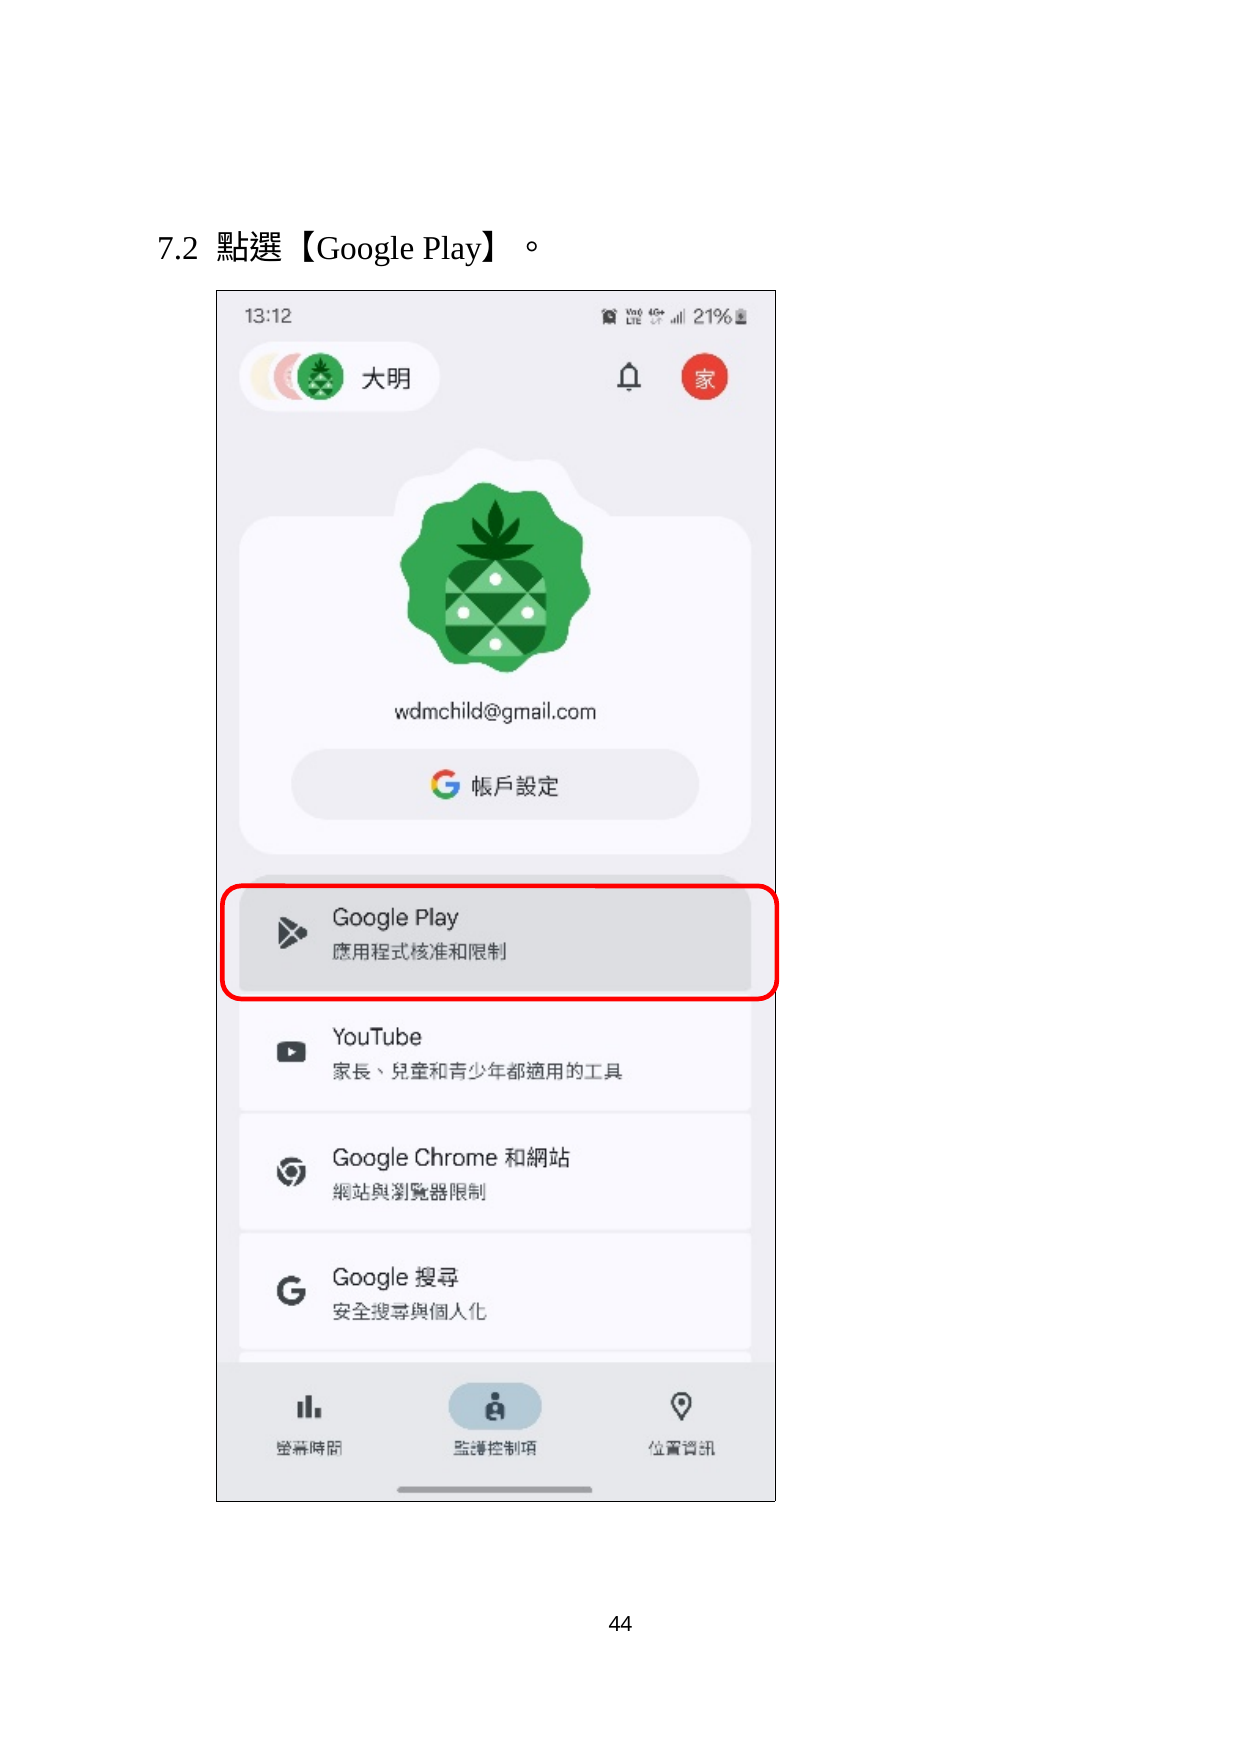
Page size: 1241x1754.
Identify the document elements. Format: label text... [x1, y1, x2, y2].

list 點選【Google Play】。 [157, 208, 1128, 283]
picture [225, 889, 774, 996]
picture [217, 291, 775, 1501]
